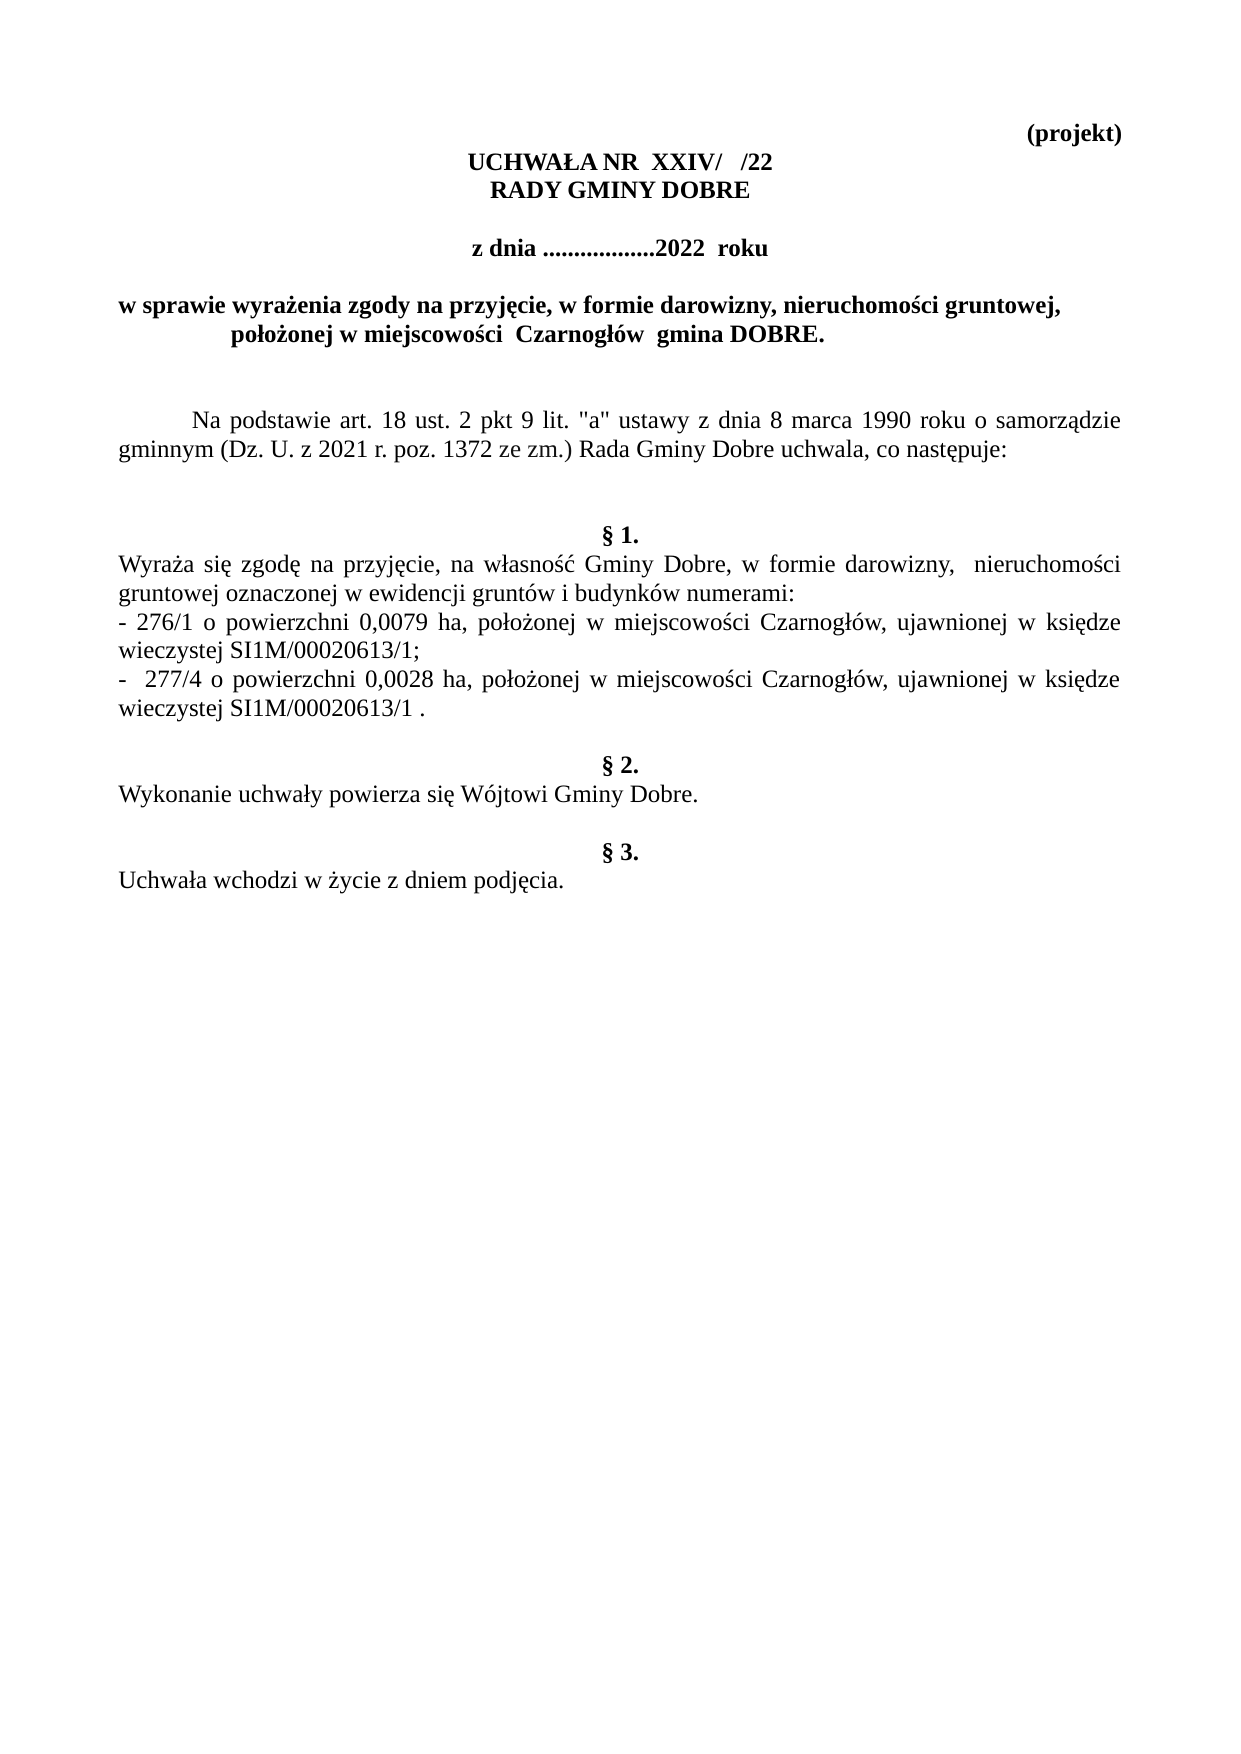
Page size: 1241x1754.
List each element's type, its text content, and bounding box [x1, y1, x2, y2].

text - 277/4 o powierzchni 0,0028 ha, położonej w miejscowości Czarnogłów, ujawnionej w księdze wieczystej SI1M/00020613/1 . [118, 664, 1122, 722]
text w sprawie wyrażenia zgody na przyjęcie, w formie darowizny, nieruchomości gruntowej, [118, 291, 1122, 319]
text RADY GMINY DOBRE [118, 176, 1122, 204]
text (projekt) [118, 118, 1122, 147]
text - 276/1 o powierzchni 0,0079 ha, położonej w miejscowości Czarnogłów, ujawnionej w księdze wieczystej SI1M/00020613/1; [118, 607, 1122, 664]
text § 2. [118, 751, 1122, 779]
text Uchwała wchodzi w życie z dniem podjęcia. [118, 866, 1122, 894]
text § 1. [118, 521, 1122, 549]
text Wyraża się zgodę na przyjęcie, na własność Gminy Dobre, w formie darowizny, nieruchomości gruntowej oznaczonej w ewidencji gruntów i budynków numerami: [118, 549, 1122, 607]
text z dnia ..................2022 roku [118, 233, 1122, 262]
text położonej w miejscowości Czarnogłów gmina DOBRE. [118, 319, 1122, 348]
text Wykonanie uchwały powierza się Wójtowi Gminy Dobre. [118, 779, 1122, 808]
text § 3. [118, 837, 1122, 866]
text UCHWAŁA NR XXIV/ /22 [118, 147, 1122, 176]
text Na podstawie art. 18 ust. 2 pkt 9 lit. "a" ustawy z dnia 8 marca 1990 roku o samorządzie gminnym (Dz. U. z 2021 r. poz. 1372 ze zm.) Rada Gminy Dobre uchwala, co następuje: [118, 406, 1122, 463]
